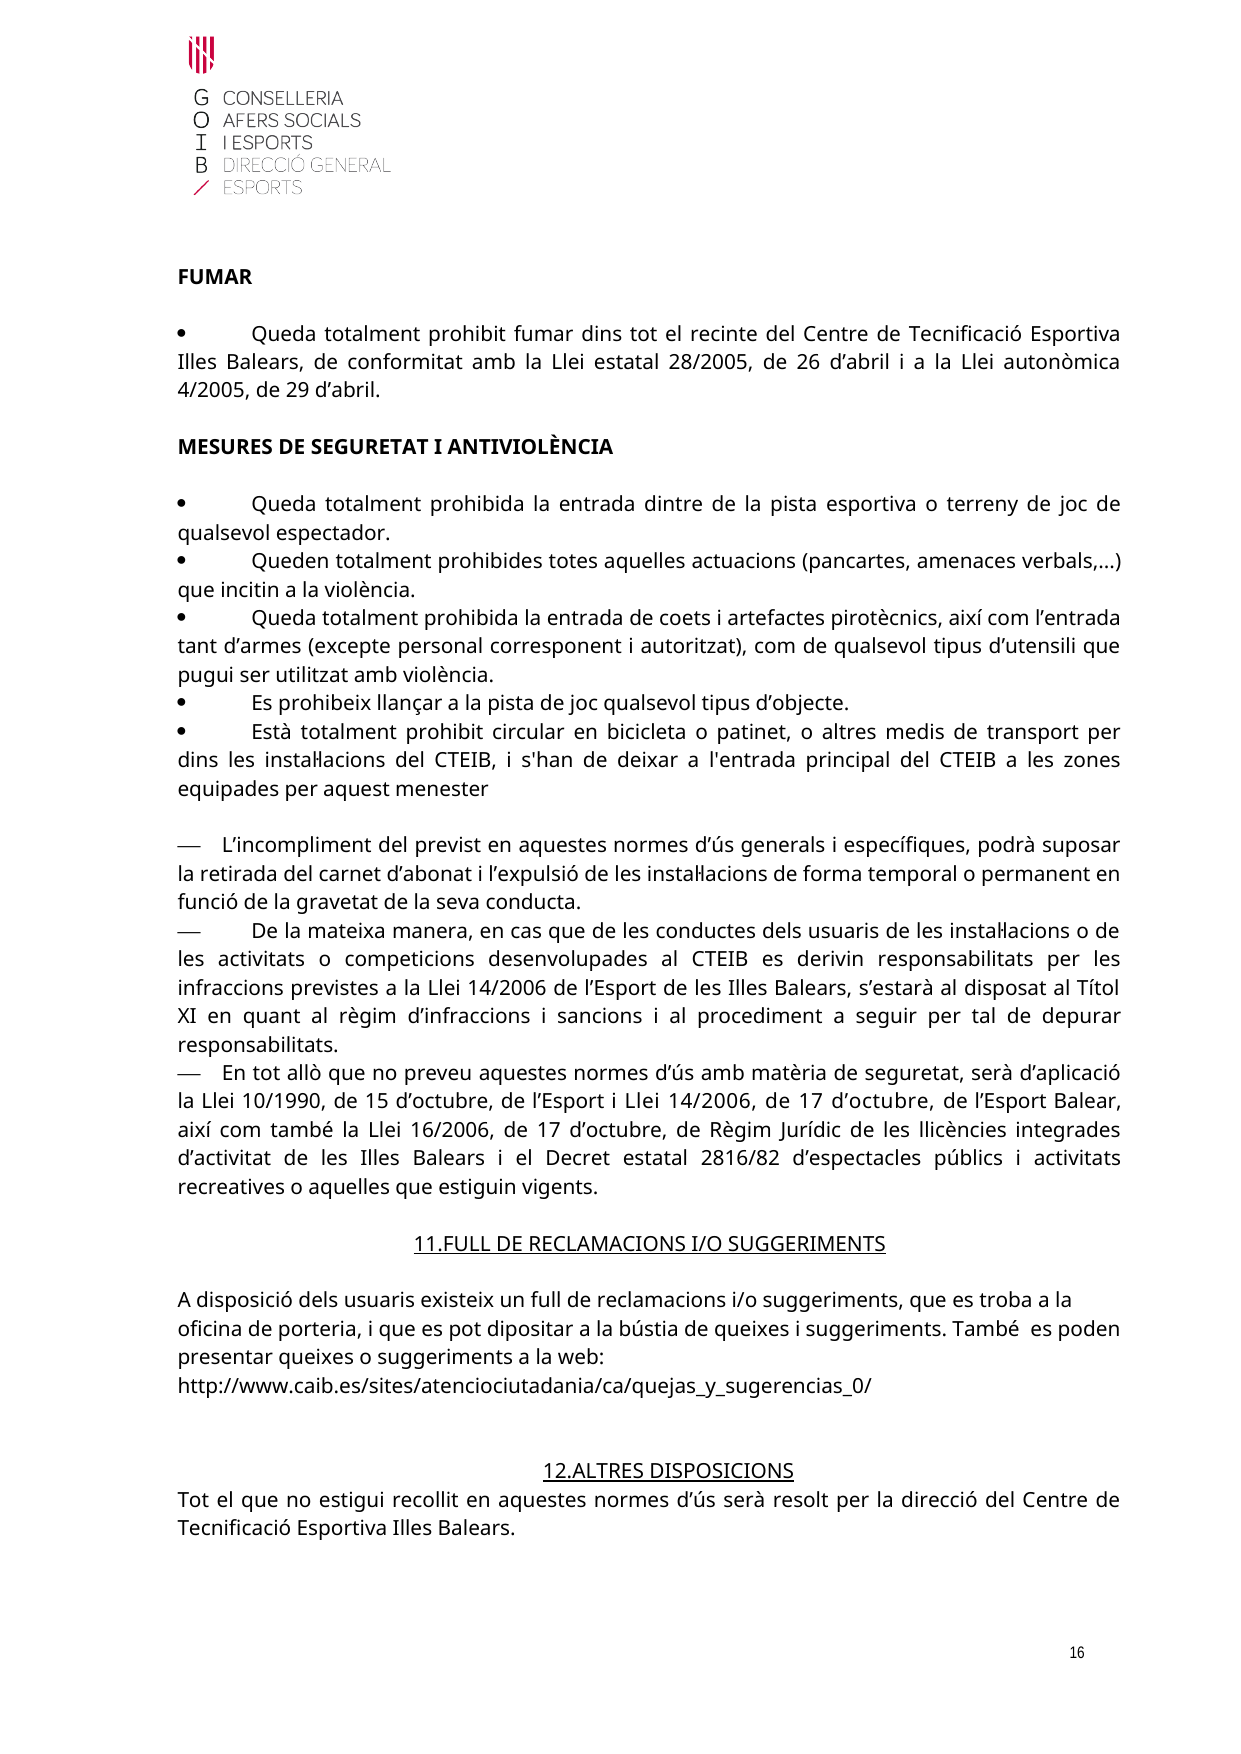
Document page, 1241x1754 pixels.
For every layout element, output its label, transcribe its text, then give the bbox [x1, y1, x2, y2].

text 12.ALTRES DISPOSICIONS [215, 1456, 1122, 1485]
list Queda totalment prohibida la entrada dintre de la pista esportiva o terreny de joc de qualsevol espectador. [177, 489, 1122, 546]
text Tot el que no estigui recollit en aquestes normes d’ús serà resolt per la direcció del Centre de Tecnificació Esportiva Illes Balears. [177, 1485, 1122, 1542]
list De la mateixa manera, en cas que de les conductes dels usuaris de les instal·lacions o de les activitats o competicions desenvolupades al CTEIB es derivin responsabilitats per les infraccions previstes a la Llei 14/2006 de l’Esport de les Illes Balears, s’estarà al disposat al Títol XI en quant al règim d’infraccions i sancions i al procediment a seguir per tal de depurar responsabilitats. [177, 916, 1122, 1058]
text 11.FULL DE RECLAMACIONS I/O SUGGERIMENTS [177, 1229, 1122, 1257]
text FUMAR [177, 262, 1122, 290]
list Es prohibeix llançar a la pista de joc qualsevol tipus d’objecte. [177, 688, 1122, 717]
list Queda totalment prohibit fumar dins tot el recinte del Centre de Tecnificació Esportiva Illes Balears, de conformitat amb la Llei estatal 28/2005, de 26 d’abril i a la Llei autonòmica 4/2005, de 29 d’abril. [177, 319, 1122, 404]
list Està totalment prohibit circular en bicicleta o patinet, o altres medis de transport per dins les instal·lacions del CTEIB, i s'han de deixar a l'entrada principal del CTEIB a les zones equipades per aquest menester [177, 717, 1122, 802]
list L’incompliment del previst en aquestes normes d’ús generals i específiques, podrà suposar la retirada del carnet d’abonat i l’expulsió de les instal·lacions de forma temporal o permanent en funció de la gravetat de la seva conducta. [177, 831, 1122, 916]
list Queda totalment prohibida la entrada de coets i artefactes pirotècnics, així com l’entrada tant d’armes (excepte personal corresponent i autoritzat), com de qualsevol tipus d’utensili que pugui ser utilitzat amb violència. [177, 603, 1122, 688]
list Queden totalment prohibides totes aquelles actuacions (pancartes, amenaces verbals,...) que incitin a la violència. [177, 546, 1122, 603]
list En tot allò que no preveu aquestes normes d’ús amb matèria de seguretat, serà d’aplicació la Llei 10/1990, de 15 d’octubre, de l’Esport i Llei 14/2006, de 17 d’octubre, de l’Esport Balear, així com també la Llei 16/2006, de 17 d’octubre, de Règim Jurídic de les llicències integrades d’activitat de les Illes Balears i el Decret estatal 2816/82 d’espectacles públics i activitats recreatives o aquelles que estiguin vigents. [177, 1058, 1122, 1200]
picture [174, 24, 407, 211]
text A disposició dels usuaris existeix un full de reclamacions i/o suggeriments, que es troba a la oficina de porteria, i que es pot dipositar a la bústia de queixes i suggeriments. També es poden presentar queixes o suggeriments a la web: http://www.caib.es/sites/atenciociutadania/ca/quejas_y_sugerencias_0/ [177, 1286, 1122, 1399]
text MESURES DE SEGURETAT I ANTIVIOLÈNCIA [177, 432, 1122, 461]
